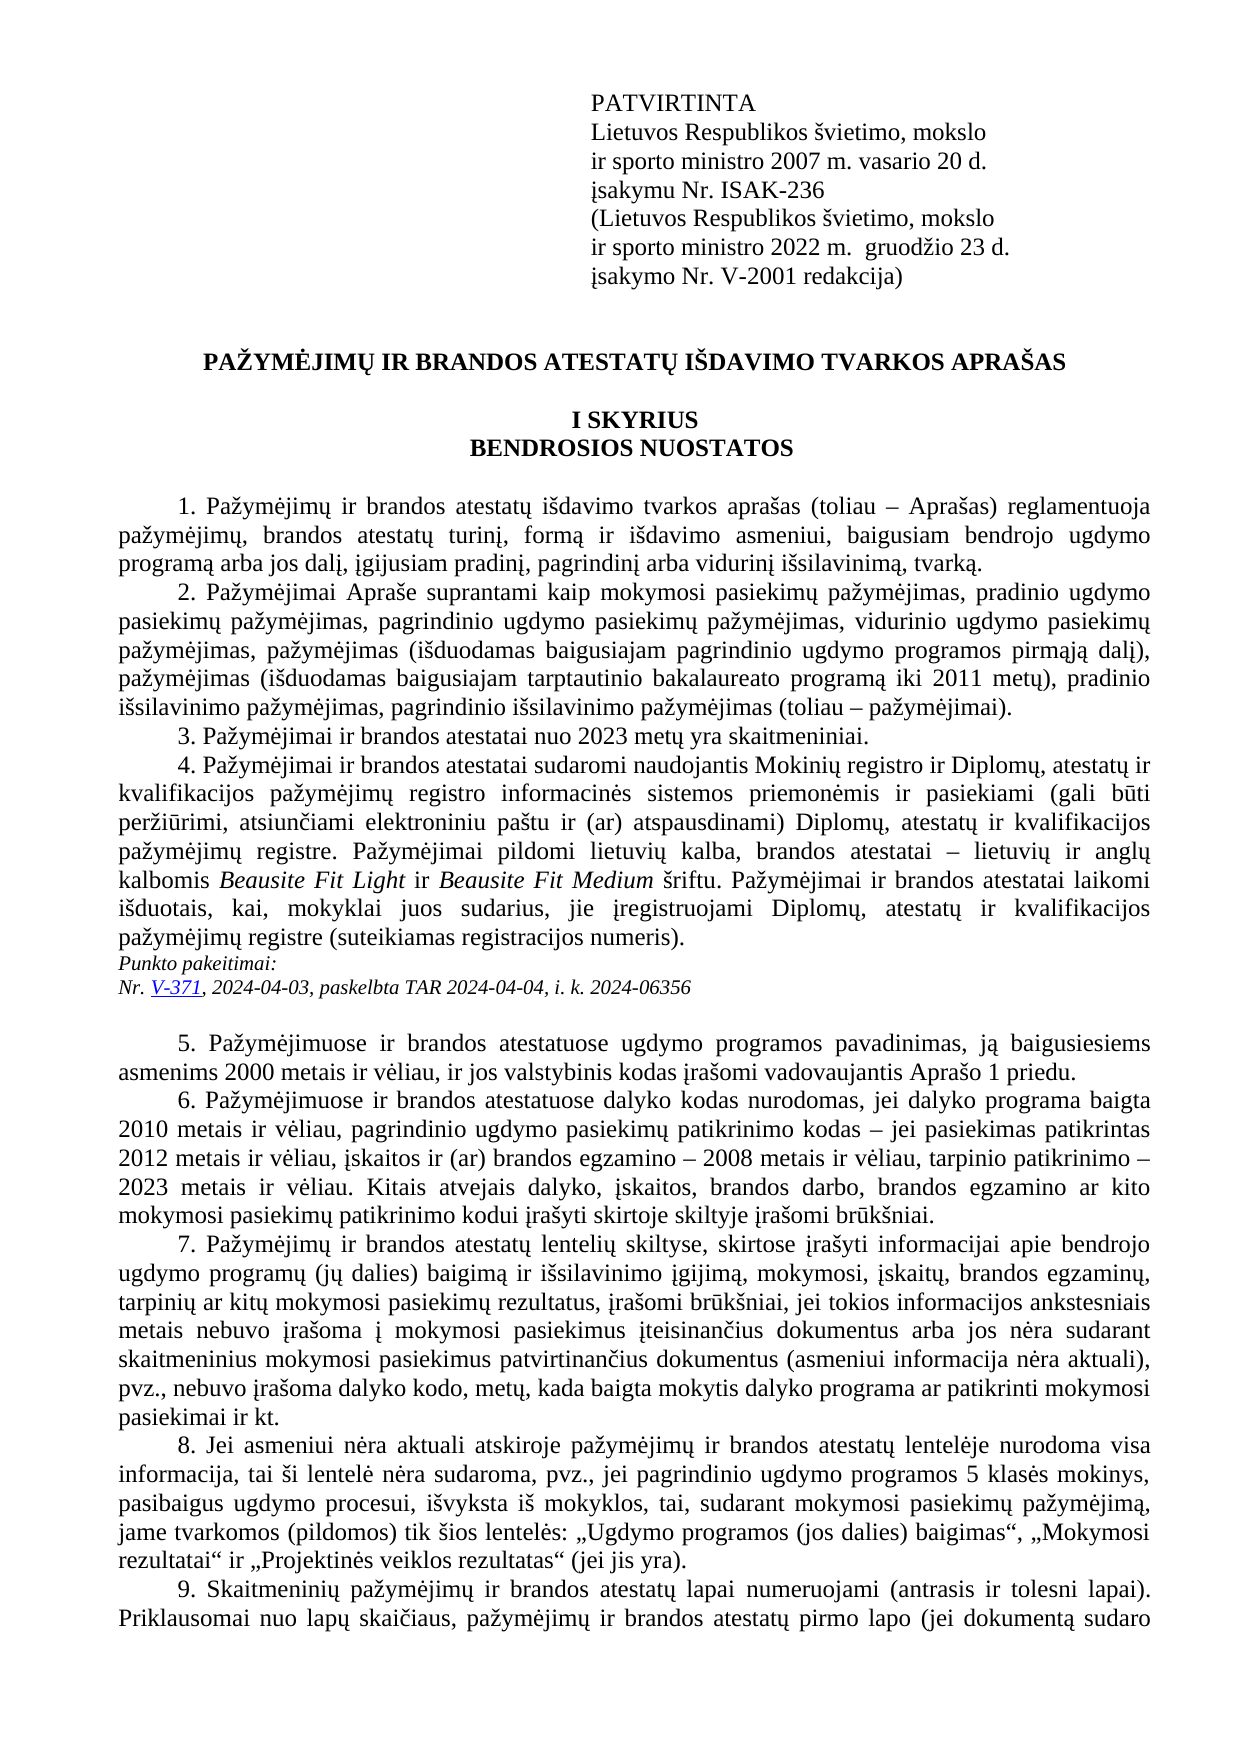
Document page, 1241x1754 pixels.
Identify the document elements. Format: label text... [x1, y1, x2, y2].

text Lietuvos Respublikos švietimo, mokslo [118, 117, 1152, 146]
text I SKYRIUS [118, 405, 1152, 433]
text 7. Pažymėjimų ir brandos atestatų lentelių skiltyse, skirtose įrašyti informacijai apie bendrojo ugdymo programų (jų dalies) baigimą ir išsilavinimo įgijimą, mokymosi, įskaitų, brandos egzaminų, tarpinių ar kitų mokymosi pasiekimų rezultatus, įrašomi brūkšniai, jei tokios informacijos ankstesniais metais nebuvo įrašoma į mokymosi pasiekimus įteisinančius dokumentus arba jos nėra sudarant skaitmeninius mokymosi pasiekimus patvirtinančius dokumentus (asmeniui informacija nėra aktuali), pvz., nebuvo įrašoma dalyko kodo, metų, kada baigta mokytis dalyko programa ar patikrinti mokymosi pasiekimai ir kt. [118, 1229, 1152, 1430]
text ir sporto ministro 2007 m. vasario 20 d. [118, 146, 1152, 175]
text PAŽYMĖJIMŲ IR BRANDOS ATESTATŲ IŠDAVIMO TVARKOS APRAŠAS [118, 347, 1152, 376]
text įsakymu Nr. ISAK-236 [118, 175, 1152, 203]
text įsakymo Nr. V-2001 redakcija) [118, 261, 1152, 290]
text (Lietuvos Respublikos švietimo, mokslo [118, 203, 1152, 232]
text Nr. V-371, 2024-04-03, paskelbta TAR 2024-04-04, i. k. 2024-06356 [118, 975, 1152, 999]
text 2. Pažymėjimai Apraše suprantami kaip mokymosi pasiekimų pažymėjimas, pradinio ugdymo pasiekimų pažymėjimas, pagrindinio ugdymo pasiekimų pažymėjimas, vidurinio ugdymo pasiekimų pažymėjimas, pažymėjimas (išduodamas baigusiajam pagrindinio ugdymo programos pirmąją dalį), pažymėjimas (išduodamas baigusiajam tarptautinio bakalaureato programą iki 2011 metų), pradinio išsilavinimo pažymėjimas, pagrindinio išsilavinimo pažymėjimas (toliau – pažymėjimai). [118, 577, 1152, 721]
text 3. Pažymėjimai ir brandos atestatai nuo 2023 metų yra skaitmeniniai. [118, 721, 1152, 750]
text 4. Pažymėjimai ir brandos atestatai sudaromi naudojantis Mokinių registro ir Diplomų, atestatų ir kvalifikacijos pažymėjimų registro informacinės sistemos priemonėmis ir pasiekiami (gali būti peržiūrimi, atsiunčiami elektroniniu paštu ir (ar) atspausdinami) Diplomų, atestatų ir kvalifikacijos pažymėjimų registre. Pažymėjimai pildomi lietuvių kalba, brandos atestatai – lietuvių ir anglų kalbomis Beausite Fit Light ir Beausite Fit Medium šriftu. Pažymėjimai ir brandos atestatai laikomi išduotais, kai, mokyklai juos sudarius, jie įregistruojami Diplomų, atestatų ir kvalifikacijos pažymėjimų registre (suteikiamas registracijos numeris). [118, 750, 1152, 951]
text 8. Jei asmeniui nėra aktuali atskiroje pažymėjimų ir brandos atestatų lentelėje nurodoma visa informacija, tai ši lentelė nėra sudaroma, pvz., jei pagrindinio ugdymo programos 5 klasės mokinys, pasibaigus ugdymo procesui, išvyksta iš mokyklos, tai, sudarant mokymosi pasiekimų pažymėjimą, jame tvarkomos (pildomos) tik šios lentelės: „Ugdymo programos (jos dalies) baigimas“, „Mokymosi rezultatai“ ir „Projektinės veiklos rezultatas“ (jei jis yra). [118, 1430, 1152, 1574]
text 6. Pažymėjimuose ir brandos atestatuose dalyko kodas nurodomas, jei dalyko programa baigta 2010 metais ir vėliau, pagrindinio ugdymo pasiekimų patikrinimo kodas – jei pasiekimas patikrintas 2012 metais ir vėliau, įskaitos ir (ar) brandos egzamino – 2008 metais ir vėliau, tarpinio patikrinimo – 2023 metais ir vėliau. Kitais atvejais dalyko, įskaitos, brandos darbo, brandos egzamino ar kito mokymosi pasiekimų patikrinimo kodui įrašyti skirtoje skiltyje įrašomi brūkšniai. [118, 1085, 1152, 1229]
text BENDROSIOS NUOSTATOS [118, 433, 1152, 462]
text 5. Pažymėjimuose ir brandos atestatuose ugdymo programos pavadinimas, ją baigusiesiems asmenims 2000 metais ir vėliau, ir jos valstybinis kodas įrašomi vadovaujantis Aprašo 1 priedu. [118, 1028, 1152, 1085]
text 1. Pažymėjimų ir brandos atestatų išdavimo tvarkos aprašas (toliau – Aprašas) reglamentuoja pažymėjimų, brandos atestatų turinį, formą ir išdavimo asmeniui, baigusiam bendrojo ugdymo programą arba jos dalį, įgijusiam pradinį, pagrindinį arba vidurinį išsilavinimą, tvarką. [118, 491, 1152, 577]
text Punkto pakeitimai: [118, 951, 1152, 975]
text PATVIRTINTA [118, 88, 1152, 117]
text ir sporto ministro 2022 m. gruodžio 23 d. [118, 232, 1152, 261]
text 9. Skaitmeninių pažymėjimų ir brandos atestatų lapai numeruojami (antrasis ir tolesni lapai). Priklausomai nuo lapų skaičiaus, pažymėjimų ir brandos atestatų pirmo lapo (jei dokumentą sudaro [118, 1574, 1152, 1632]
